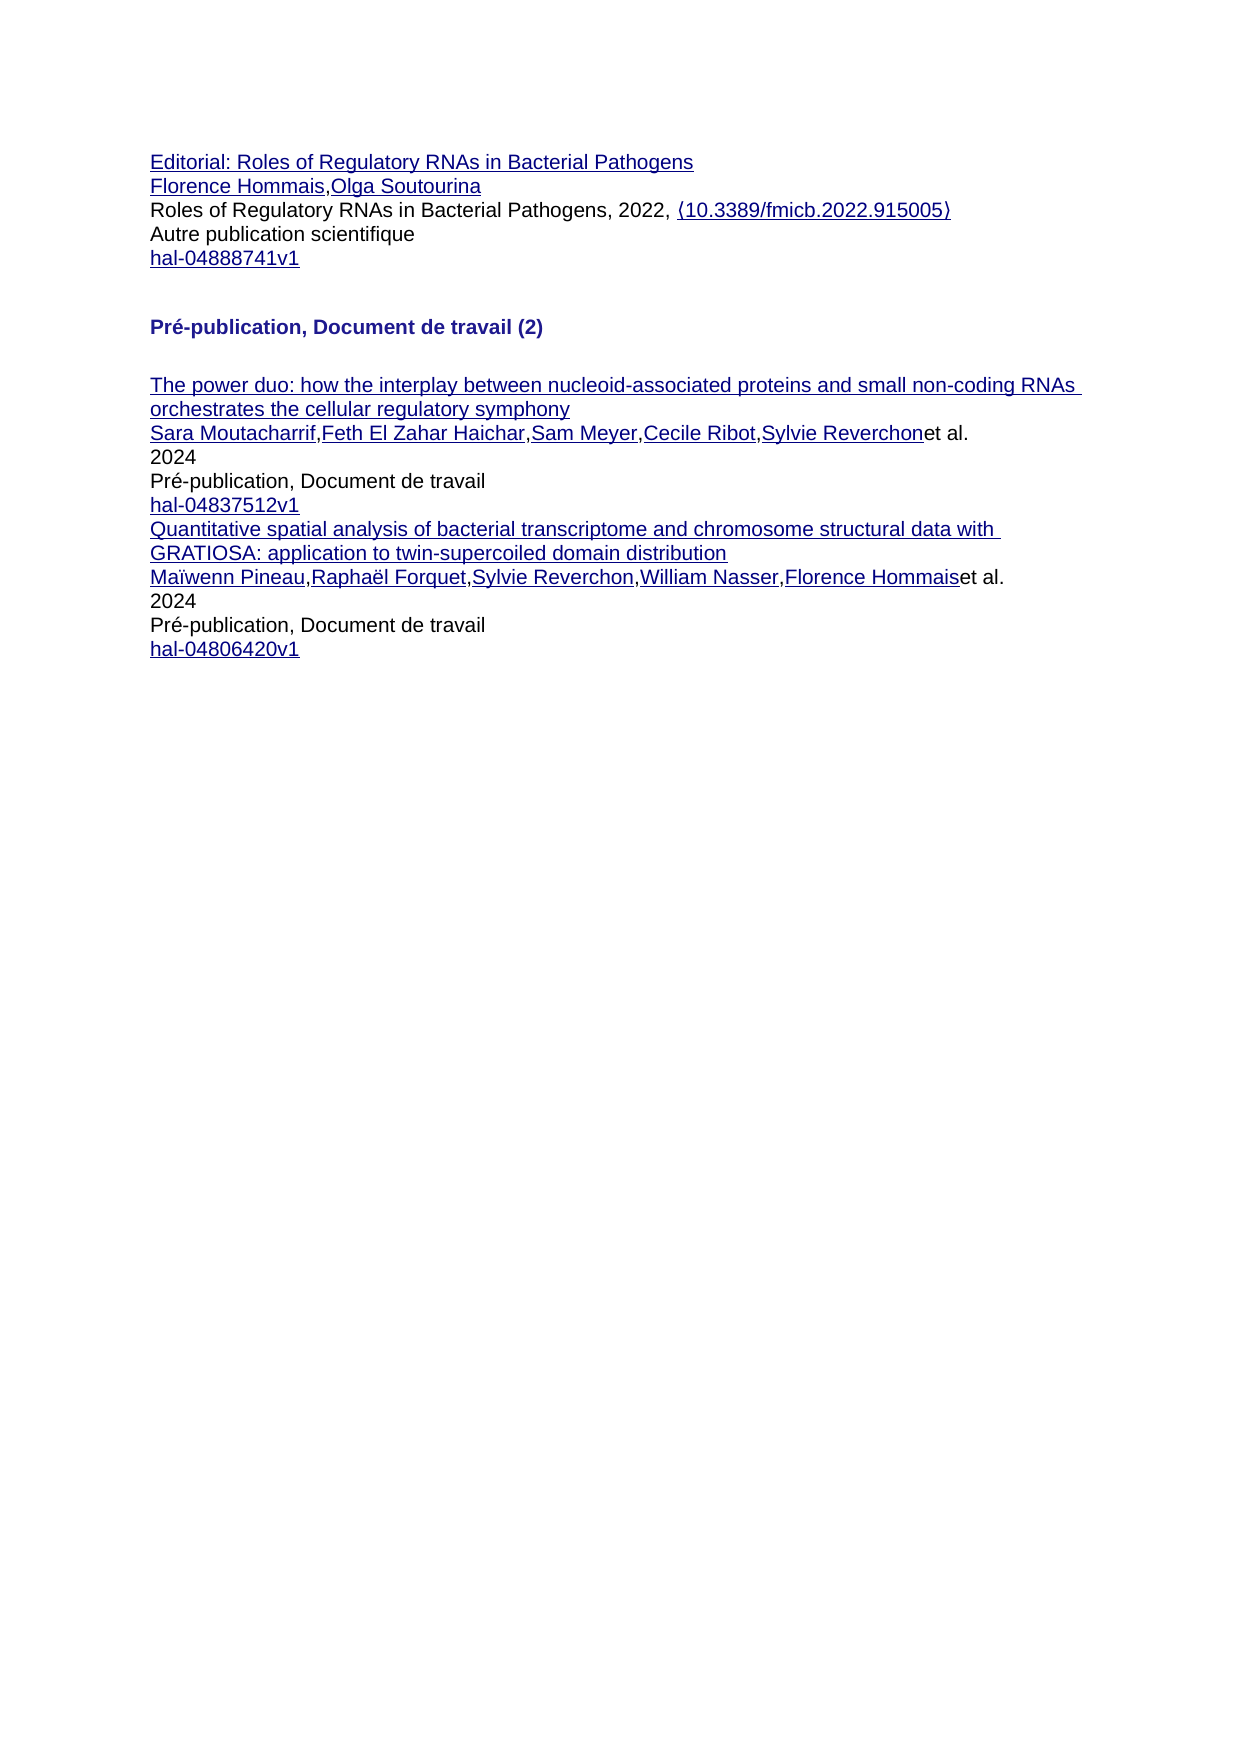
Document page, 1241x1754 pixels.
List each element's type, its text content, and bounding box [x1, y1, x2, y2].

table_header The power duo: how the interplay between nucleoid-associated proteins and small non-coding RNAs orchestrates the cellular regulatory symphony Sara Moutacharrif,Feth El Zahar Haichar,Sam Meyer,Cecile Ribot,Sylvie Reverchonet al. 2024 Pré-publication, Document de travail hal-04837512v1 [150, 373, 1090, 517]
subtitle Pré-publication, Document de travail (2) [150, 314, 1090, 338]
table_cell Quantitative spatial analysis of bacterial transcriptome and chromosome structural data with GRATIOSA: application to twin-supercoiled domain distribution Maïwenn Pineau,Raphaël Forquet,Sylvie Reverchon,William Nasser,Florence Hommaiset al. 2024 Pré-publication, Document de travail hal-04806420v1 [150, 517, 1090, 660]
table_header Editorial: Roles of Regulatory RNAs in Bacterial Pathogens Florence Hommais,Olga Soutourina Roles of Regulatory RNAs in Bacterial Pathogens, 2022, ⟨10.3389/fmicb.2022.915005⟩ Autre publication scientifique hal-04888741v1 [150, 150, 1090, 270]
